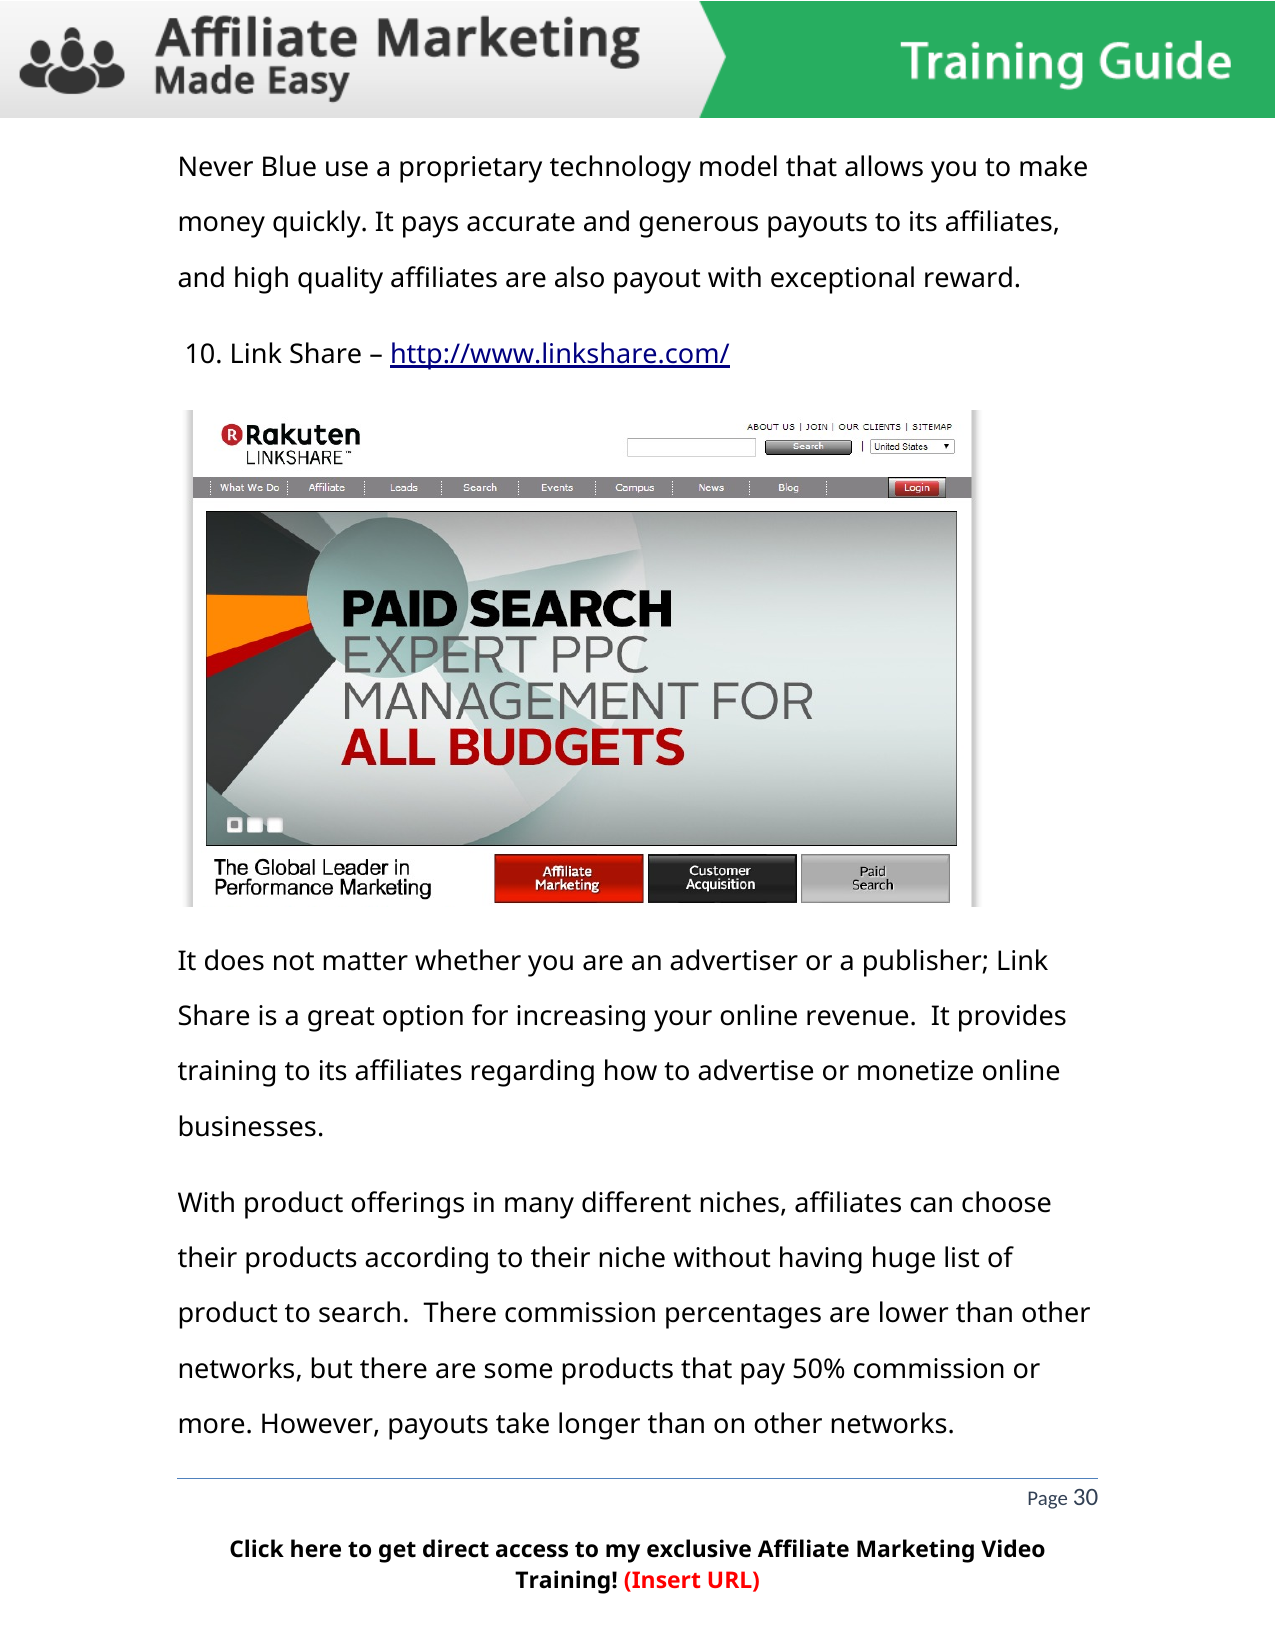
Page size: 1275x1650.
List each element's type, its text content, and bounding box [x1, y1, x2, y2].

text It does not matter whether you are an advertiser or a publisher; Link Share is a great option for increasing your online revenue. It provides training to its affiliates regarding how to advertise or monetize online businesses. [177, 941, 1098, 1144]
text With product offerings in many different niches, affiliates can choose their products according to their niche without having huge list of product to search. There commission percentages are lower than other networks, but there are some products that pay 50% commission or more. However, payouts take longer than on other networks. [177, 1183, 1098, 1441]
text 10. Link Share – http://www.linkshare.com/ [177, 334, 1098, 371]
text Never Blue use a proprietary technology model that allows you to make money quickly. It pays accurate and generous payouts to its affiliates, and high quality affiliates are also payout with exceptional reward. [177, 148, 1098, 295]
